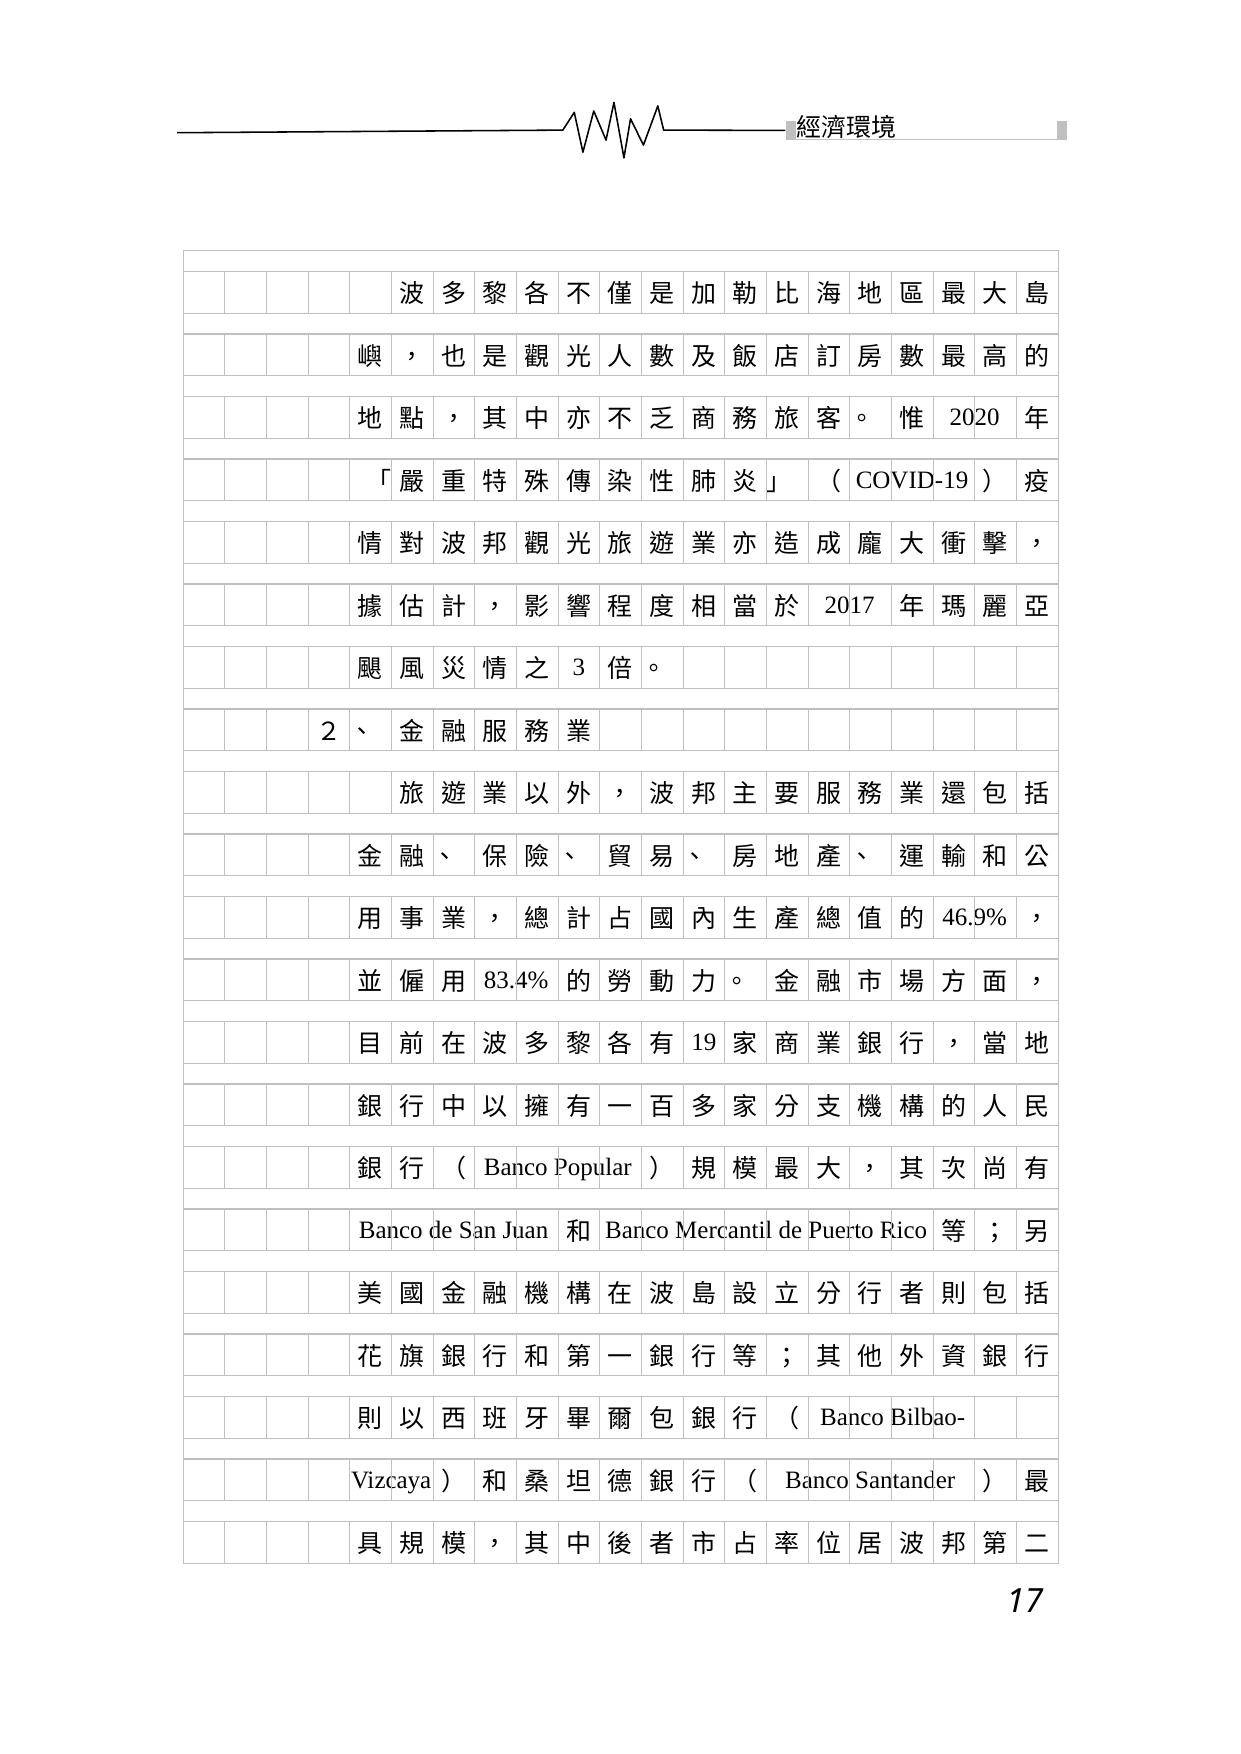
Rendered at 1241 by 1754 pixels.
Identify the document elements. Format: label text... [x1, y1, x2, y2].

text 旅遊業以外，波邦主要服務業還包括金融、保險、貿易、房地產、運輸和公用事業，總計占國內生產總值的46.9%，並僱用83.4%的勞動力。金融市場方面，目前在波多黎各有19家商業銀行，當地銀行中以擁有一百多家分支機構的人民銀行（Banco Popular）規模最大，其次尚有Banco de San Juan和Banco Mercantil de Puerto Rico等；另美國金融機構在波島設立分行者則包括花旗銀行和第一銀行等；其他外資銀行則以西班牙畢爾包銀行（Banco Bilbao-Vizcaya）和桑坦德銀行（Banco Santander）最具規模，其中後者市占率位居波邦第二位。 [330, 939, 1058, 958]
text 旅遊業以外，波邦主要服務業還包括金融、保險、貿易、房地產、運輸和公用事業，總計占國內生產總值的46.9%，並僱用83.4%的勞動力。金融市場方面，目前在波多黎各有19家商業銀行，當地銀行中以擁有一百多家分支機構的人民銀行（Banco Popular）規模最大，其次尚有Banco de San Juan和Banco Mercantil de Puerto Rico等；另美國金融機構在波島設立分行者則包括花旗銀行和第一銀行等；其他外資銀行則以西班牙畢爾包銀行（Banco Bilbao-Vizcaya）和桑坦德銀行（Banco Santander）最具規模，其中後者市占率位居波邦第二位。 [330, 1376, 1058, 1396]
text [1017, 710, 1058, 750]
text 融 [434, 710, 474, 750]
text [725, 710, 766, 750]
text 波多黎各不僅是加勒比海地區最大島嶼，也是觀光人數及飯店訂房數最高的地點，其中亦不乏商務旅客。惟2020年「嚴重特殊傳染性肺炎」（COVID-19）疫情對波邦觀光旅遊業亦造成龐大衝擊，據估計，影響程度相當於2017年瑪麗亞颶風災情之3倍。 [330, 626, 1058, 646]
text [850, 710, 891, 750]
text 業 [559, 710, 599, 750]
text [934, 710, 974, 750]
text 務 [517, 710, 558, 750]
text 波多黎各不僅是加勒比海地區最大島嶼，也是觀光人數及飯店訂房數最高的地點，其中亦不乏商務旅客。惟2020年「嚴重特殊傳染性肺炎」（COVID-19）疫情對波邦觀光旅遊業亦造成龐大衝擊，據估計，影響程度相當於2017年瑪麗亞颶風災情之3倍。 [330, 251, 1058, 271]
text [684, 710, 724, 750]
text 旅遊業以外，波邦主要服務業還包括金融、保險、貿易、房地產、運輸和公用事業，總計占國內生產總值的46.9%，並僱用83.4%的勞動力。金融市場方面，目前在波多黎各有19家商業銀行，當地銀行中以擁有一百多家分支機構的人民銀行（Banco Popular）規模最大，其次尚有Banco de San Juan和Banco Mercantil de Puerto Rico等；另美國金融機構在波島設立分行者則包括花旗銀行和第一銀行等；其他外資銀行則以西班牙畢爾包銀行（Banco Bilbao-Vizcaya）和桑坦德銀行（Banco Santander）最具規模，其中後者市占率位居波邦第二位。 [330, 1501, 1058, 1521]
text [281, 710, 308, 750]
text 波多黎各不僅是加勒比海地區最大島嶼，也是觀光人數及飯店訂房數最高的地點，其中亦不乏商務旅客。惟2020年「嚴重特殊傳染性肺炎」（COVID-19）疫情對波邦觀光旅遊業亦造成龐大衝擊，據估計，影響程度相當於2017年瑪麗亞颶風災情之3倍。 [330, 314, 1058, 333]
text 旅遊業以外，波邦主要服務業還包括金融、保險、貿易、房地產、運輸和公用事業，總計占國內生產總值的46.9%，並僱用83.4%的勞動力。金融市場方面，目前在波多黎各有19家商業銀行，當地銀行中以擁有一百多家分支機構的人民銀行（Banco Popular）規模最大，其次尚有Banco de San Juan和Banco Mercantil de Puerto Rico等；另美國金融機構在波島設立分行者則包括花旗銀行和第一銀行等；其他外資銀行則以西班牙畢爾包銀行（Banco Bilbao-Vizcaya）和桑坦德銀行（Banco Santander）最具規模，其中後者市占率位居波邦第二位。 [330, 751, 1058, 771]
text 旅遊業以外，波邦主要服務業還包括金融、保險、貿易、房地產、運輸和公用事業，總計占國內生產總值的46.9%，並僱用83.4%的勞動力。金融市場方面，目前在波多黎各有19家商業銀行，當地銀行中以擁有一百多家分支機構的人民銀行（Banco Popular）規模最大，其次尚有Banco de San Juan和Banco Mercantil de Puerto Rico等；另美國金融機構在波島設立分行者則包括花旗銀行和第一銀行等；其他外資銀行則以西班牙畢爾包銀行（Banco Bilbao-Vizcaya）和桑坦德銀行（Banco Santander）最具規模，其中後者市占率位居波邦第二位。 [330, 1001, 1058, 1021]
text ２ [309, 710, 349, 750]
text [892, 710, 933, 750]
text 旅遊業以外，波邦主要服務業還包括金融、保險、貿易、房地產、運輸和公用事業，總計占國內生產總值的46.9%，並僱用83.4%的勞動力。金融市場方面，目前在波多黎各有19家商業銀行，當地銀行中以擁有一百多家分支機構的人民銀行（Banco Popular）規模最大，其次尚有Banco de San Juan和Banco Mercantil de Puerto Rico等；另美國金融機構在波島設立分行者則包括花旗銀行和第一銀行等；其他外資銀行則以西班牙畢爾包銀行（Banco Bilbao-Vizcaya）和桑坦德銀行（Banco Santander）最具規模，其中後者市占率位居波邦第二位。 [330, 876, 1058, 896]
text [281, 689, 1058, 708]
text 旅遊業以外，波邦主要服務業還包括金融、保險、貿易、房地產、運輸和公用事業，總計占國內生產總值的46.9%，並僱用83.4%的勞動力。金融市場方面，目前在波多黎各有19家商業銀行，當地銀行中以擁有一百多家分支機構的人民銀行（Banco Popular）規模最大，其次尚有Banco de San Juan和Banco Mercantil de Puerto Rico等；另美國金融機構在波島設立分行者則包括花旗銀行和第一銀行等；其他外資銀行則以西班牙畢爾包銀行（Banco Bilbao-Vizcaya）和桑坦德銀行（Banco Santander）最具規模，其中後者市占率位居波邦第二位。 [330, 1064, 1058, 1083]
text 旅遊業以外，波邦主要服務業還包括金融、保險、貿易、房地產、運輸和公用事業，總計占國內生產總值的46.9%，並僱用83.4%的勞動力。金融市場方面，目前在波多黎各有19家商業銀行，當地銀行中以擁有一百多家分支機構的人民銀行（Banco Popular）規模最大，其次尚有Banco de San Juan和Banco Mercantil de Puerto Rico等；另美國金融機構在波島設立分行者則包括花旗銀行和第一銀行等；其他外資銀行則以西班牙畢爾包銀行（Banco Bilbao-Vizcaya）和桑坦德銀行（Banco Santander）最具規模，其中後者市占率位居波邦第二位。 [330, 1314, 1058, 1333]
text 、 [350, 710, 391, 750]
text 旅遊業以外，波邦主要服務業還包括金融、保險、貿易、房地產、運輸和公用事業，總計占國內生產總值的46.9%，並僱用83.4%的勞動力。金融市場方面，目前在波多黎各有19家商業銀行，當地銀行中以擁有一百多家分支機構的人民銀行（Banco Popular）規模最大，其次尚有Banco de San Juan和Banco Mercantil de Puerto Rico等；另美國金融機構在波島設立分行者則包括花旗銀行和第一銀行等；其他外資銀行則以西班牙畢爾包銀行（Banco Bilbao-Vizcaya）和桑坦德銀行（Banco Santander）最具規模，其中後者市占率位居波邦第二位。 [330, 1251, 1058, 1271]
text [975, 710, 1016, 750]
text 服 [475, 710, 516, 750]
text [809, 710, 849, 750]
text 波多黎各不僅是加勒比海地區最大島嶼，也是觀光人數及飯店訂房數最高的地點，其中亦不乏商務旅客。惟2020年「嚴重特殊傳染性肺炎」（COVID-19）疫情對波邦觀光旅遊業亦造成龐大衝擊，據估計，影響程度相當於2017年瑪麗亞颶風災情之3倍。 [330, 501, 1058, 521]
text [767, 710, 808, 750]
text 波多黎各不僅是加勒比海地區最大島嶼，也是觀光人數及飯店訂房數最高的地點，其中亦不乏商務旅客。惟2020年「嚴重特殊傳染性肺炎」（COVID-19）疫情對波邦觀光旅遊業亦造成龐大衝擊，據估計，影響程度相當於2017年瑪麗亞颶風災情之3倍。 [330, 439, 1058, 458]
text [642, 710, 683, 750]
text 旅遊業以外，波邦主要服務業還包括金融、保險、貿易、房地產、運輸和公用事業，總計占國內生產總值的46.9%，並僱用83.4%的勞動力。金融市場方面，目前在波多黎各有19家商業銀行，當地銀行中以擁有一百多家分支機構的人民銀行（Banco Popular）規模最大，其次尚有Banco de San Juan和Banco Mercantil de Puerto Rico等；另美國金融機構在波島設立分行者則包括花旗銀行和第一銀行等；其他外資銀行則以西班牙畢爾包銀行（Banco Bilbao-Vizcaya）和桑坦德銀行（Banco Santander）最具規模，其中後者市占率位居波邦第二位。 [330, 1439, 1058, 1458]
text 旅遊業以外，波邦主要服務業還包括金融、保險、貿易、房地產、運輸和公用事業，總計占國內生產總值的46.9%，並僱用83.4%的勞動力。金融市場方面，目前在波多黎各有19家商業銀行，當地銀行中以擁有一百多家分支機構的人民銀行（Banco Popular）規模最大，其次尚有Banco de San Juan和Banco Mercantil de Puerto Rico等；另美國金融機構在波島設立分行者則包括花旗銀行和第一銀行等；其他外資銀行則以西班牙畢爾包銀行（Banco Bilbao-Vizcaya）和桑坦德銀行（Banco Santander）最具規模，其中後者市占率位居波邦第二位。 [330, 814, 1058, 833]
text 波多黎各不僅是加勒比海地區最大島嶼，也是觀光人數及飯店訂房數最高的地點，其中亦不乏商務旅客。惟2020年「嚴重特殊傳染性肺炎」（COVID-19）疫情對波邦觀光旅遊業亦造成龐大衝擊，據估計，影響程度相當於2017年瑪麗亞颶風災情之3倍。 [330, 376, 1058, 396]
text [600, 710, 641, 750]
text 旅遊業以外，波邦主要服務業還包括金融、保險、貿易、房地產、運輸和公用事業，總計占國內生產總值的46.9%，並僱用83.4%的勞動力。金融市場方面，目前在波多黎各有19家商業銀行，當地銀行中以擁有一百多家分支機構的人民銀行（Banco Popular）規模最大，其次尚有Banco de San Juan和Banco Mercantil de Puerto Rico等；另美國金融機構在波島設立分行者則包括花旗銀行和第一銀行等；其他外資銀行則以西班牙畢爾包銀行（Banco Bilbao-Vizcaya）和桑坦德銀行（Banco Santander）最具規模，其中後者市占率位居波邦第二位。 [330, 1126, 1058, 1146]
text 波多黎各不僅是加勒比海地區最大島嶼，也是觀光人數及飯店訂房數最高的地點，其中亦不乏商務旅客。惟2020年「嚴重特殊傳染性肺炎」（COVID-19）疫情對波邦觀光旅遊業亦造成龐大衝擊，據估計，影響程度相當於2017年瑪麗亞颶風災情之3倍。 [330, 564, 1058, 583]
text 旅遊業以外，波邦主要服務業還包括金融、保險、貿易、房地產、運輸和公用事業，總計占國內生產總值的46.9%，並僱用83.4%的勞動力。金融市場方面，目前在波多黎各有19家商業銀行，當地銀行中以擁有一百多家分支機構的人民銀行（Banco Popular）規模最大，其次尚有Banco de San Juan和Banco Mercantil de Puerto Rico等；另美國金融機構在波島設立分行者則包括花旗銀行和第一銀行等；其他外資銀行則以西班牙畢爾包銀行（Banco Bilbao-Vizcaya）和桑坦德銀行（Banco Santander）最具規模，其中後者市占率位居波邦第二位。 [330, 1189, 1058, 1208]
text 金 [392, 710, 433, 750]
